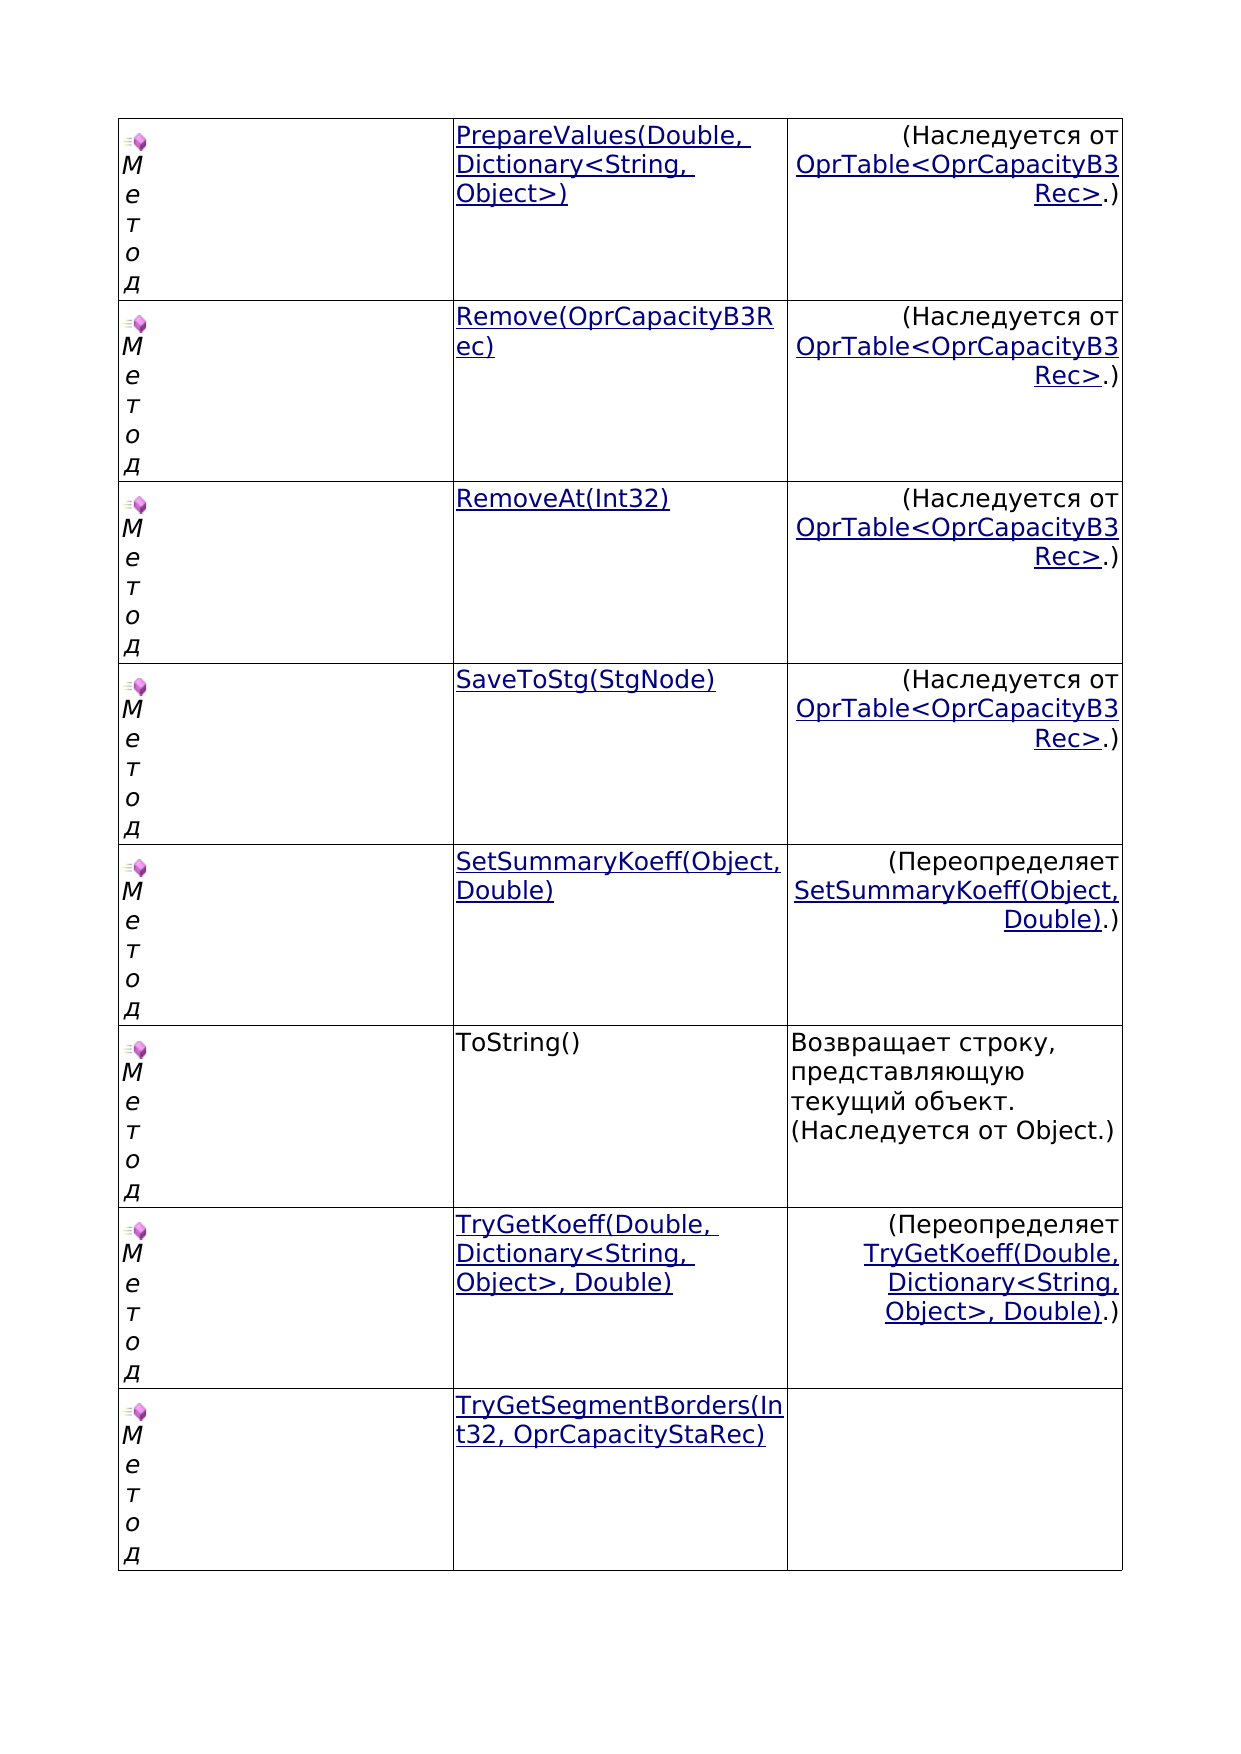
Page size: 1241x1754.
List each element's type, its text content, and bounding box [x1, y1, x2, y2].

picture [121, 133, 147, 151]
table_cell SetSummaryKoeff(Object, Double) [454, 845, 787, 1025]
picture [121, 1222, 147, 1240]
table_cell (Наследуется от OprTable<OprCapacityB3Rec>.) [788, 119, 1122, 299]
table_cell [119, 119, 453, 299]
table_cell (Наследуется от OprTable<OprCapacityB3Rec>.) [788, 664, 1122, 844]
table_cell RemoveAt(Int32) [454, 482, 787, 662]
table_cell SaveToStg(StgNode) [454, 664, 787, 844]
table_cell (Наследуется от OprTable<OprCapacityB3Rec>.) [788, 482, 1122, 662]
table_cell PrepareValues(Double, Dictionary<String, Object>) [454, 119, 787, 299]
table_cell [119, 845, 453, 1025]
picture [121, 1403, 147, 1421]
picture [121, 1041, 147, 1059]
table_cell Remove(OprCapacityB3Rec) [454, 301, 787, 481]
table_cell (Наследуется от OprTable<OprCapacityB3Rec>.) [788, 301, 1122, 481]
table_cell [119, 1026, 453, 1207]
picture [121, 678, 147, 696]
table_cell (Переопределяет SetSummaryKoeff(Object, Double).) [788, 845, 1122, 1025]
table_cell TryGetSegmentBorders(Int32, OprCapacityStaRec) [454, 1389, 787, 1570]
table_cell [119, 301, 453, 481]
picture [121, 496, 147, 514]
table_cell (Переопределяет TryGetKoeff(Double, Dictionary<String, Object>, Double).) [788, 1208, 1122, 1388]
table_cell [788, 1389, 1122, 1570]
picture [121, 859, 147, 877]
table_cell [119, 482, 453, 662]
table_cell Возвращает строку, представляющую текущий объект. (Наследуется от Object.) [788, 1026, 1122, 1207]
table_cell [119, 664, 453, 844]
picture [121, 315, 147, 333]
table_cell [119, 1389, 453, 1570]
table_cell TryGetKoeff(Double, Dictionary<String, Object>, Double) [454, 1208, 787, 1388]
table_cell [119, 1208, 453, 1388]
table_cell ToString() [454, 1026, 787, 1207]
